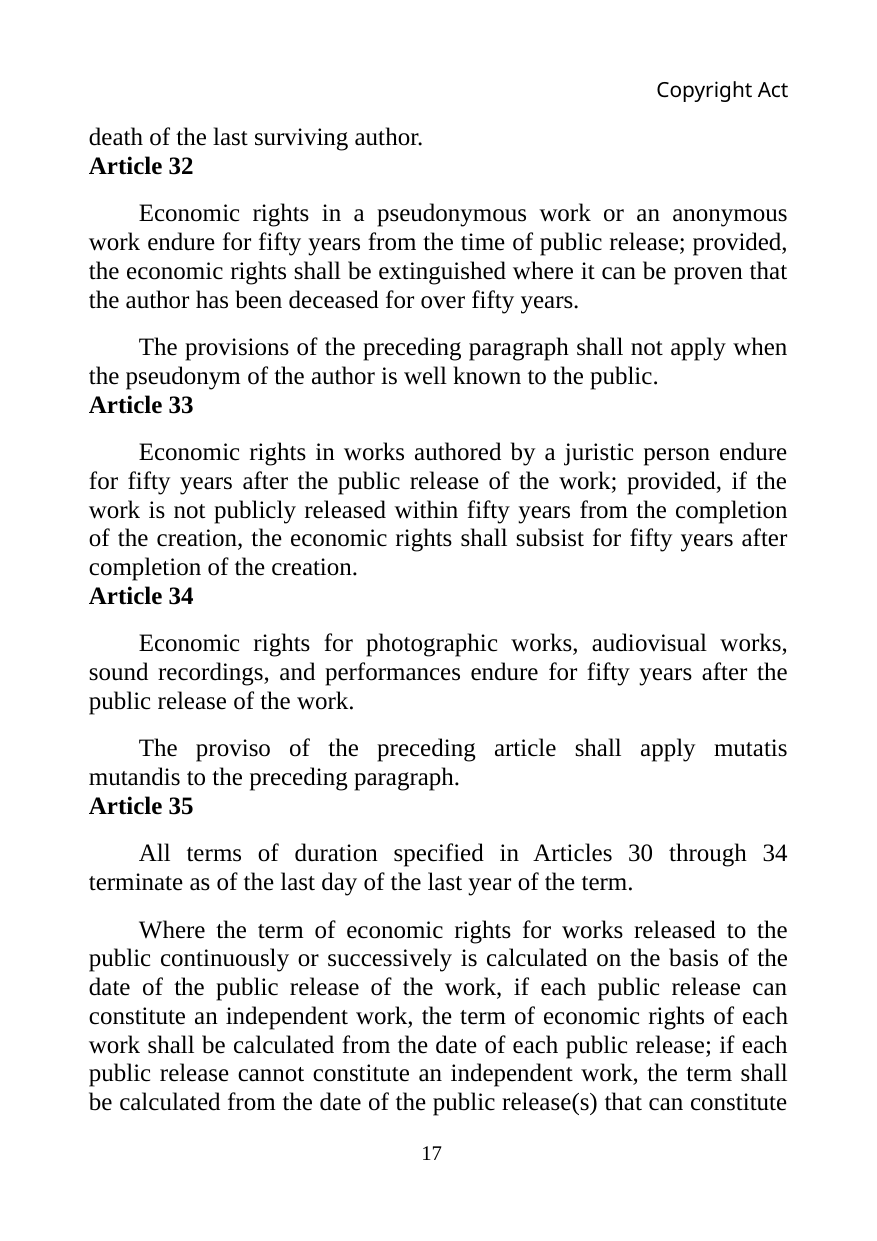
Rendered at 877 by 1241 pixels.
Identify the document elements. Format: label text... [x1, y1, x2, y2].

text All terms of duration specified in Articles 30 through 34 terminate as of the last day of the last year of the term. [89, 838, 788, 896]
text Where the term of economic rights for works released to the public continuously or successively is calculated on the basis of the date of the public release of the work, if each public release can constitute an independent work, the term of economic rights of each work shall be calculated from the date of each public release; if each public release cannot constitute an independent work, the term shall be calculated from the date of the public release(s) that can constitute [89, 915, 788, 1116]
text The provisions of the preceding paragraph shall not apply when the pseudonym of the author is well known to the public. [89, 332, 788, 390]
subtitle Article 32 [89, 151, 788, 180]
text death of the last surviving author. [89, 122, 788, 151]
subtitle Article 35 [89, 791, 788, 820]
text Economic rights for photographic works, audiovisual works, sound recordings, and performances endure for fifty years after the public release of the work. [89, 628, 788, 715]
text Economic rights in a pseudonymous work or an anonymous work endure for fifty years from the time of public release; provided, the economic rights shall be extinguished where it can be proven that the author has been deceased for over fifty years. [89, 198, 788, 313]
subtitle Article 33 [89, 390, 788, 418]
text Economic rights in works authored by a juristic person endure for fifty years after the public release of the work; provided, if the work is not publicly released within fifty years from the completion of the creation, the economic rights shall subsist for fifty years after completion of the creation. [89, 437, 788, 581]
text The proviso of the preceding article shall apply mutatis mutandis to the preceding paragraph. [89, 733, 788, 791]
subtitle Article 34 [89, 581, 788, 610]
